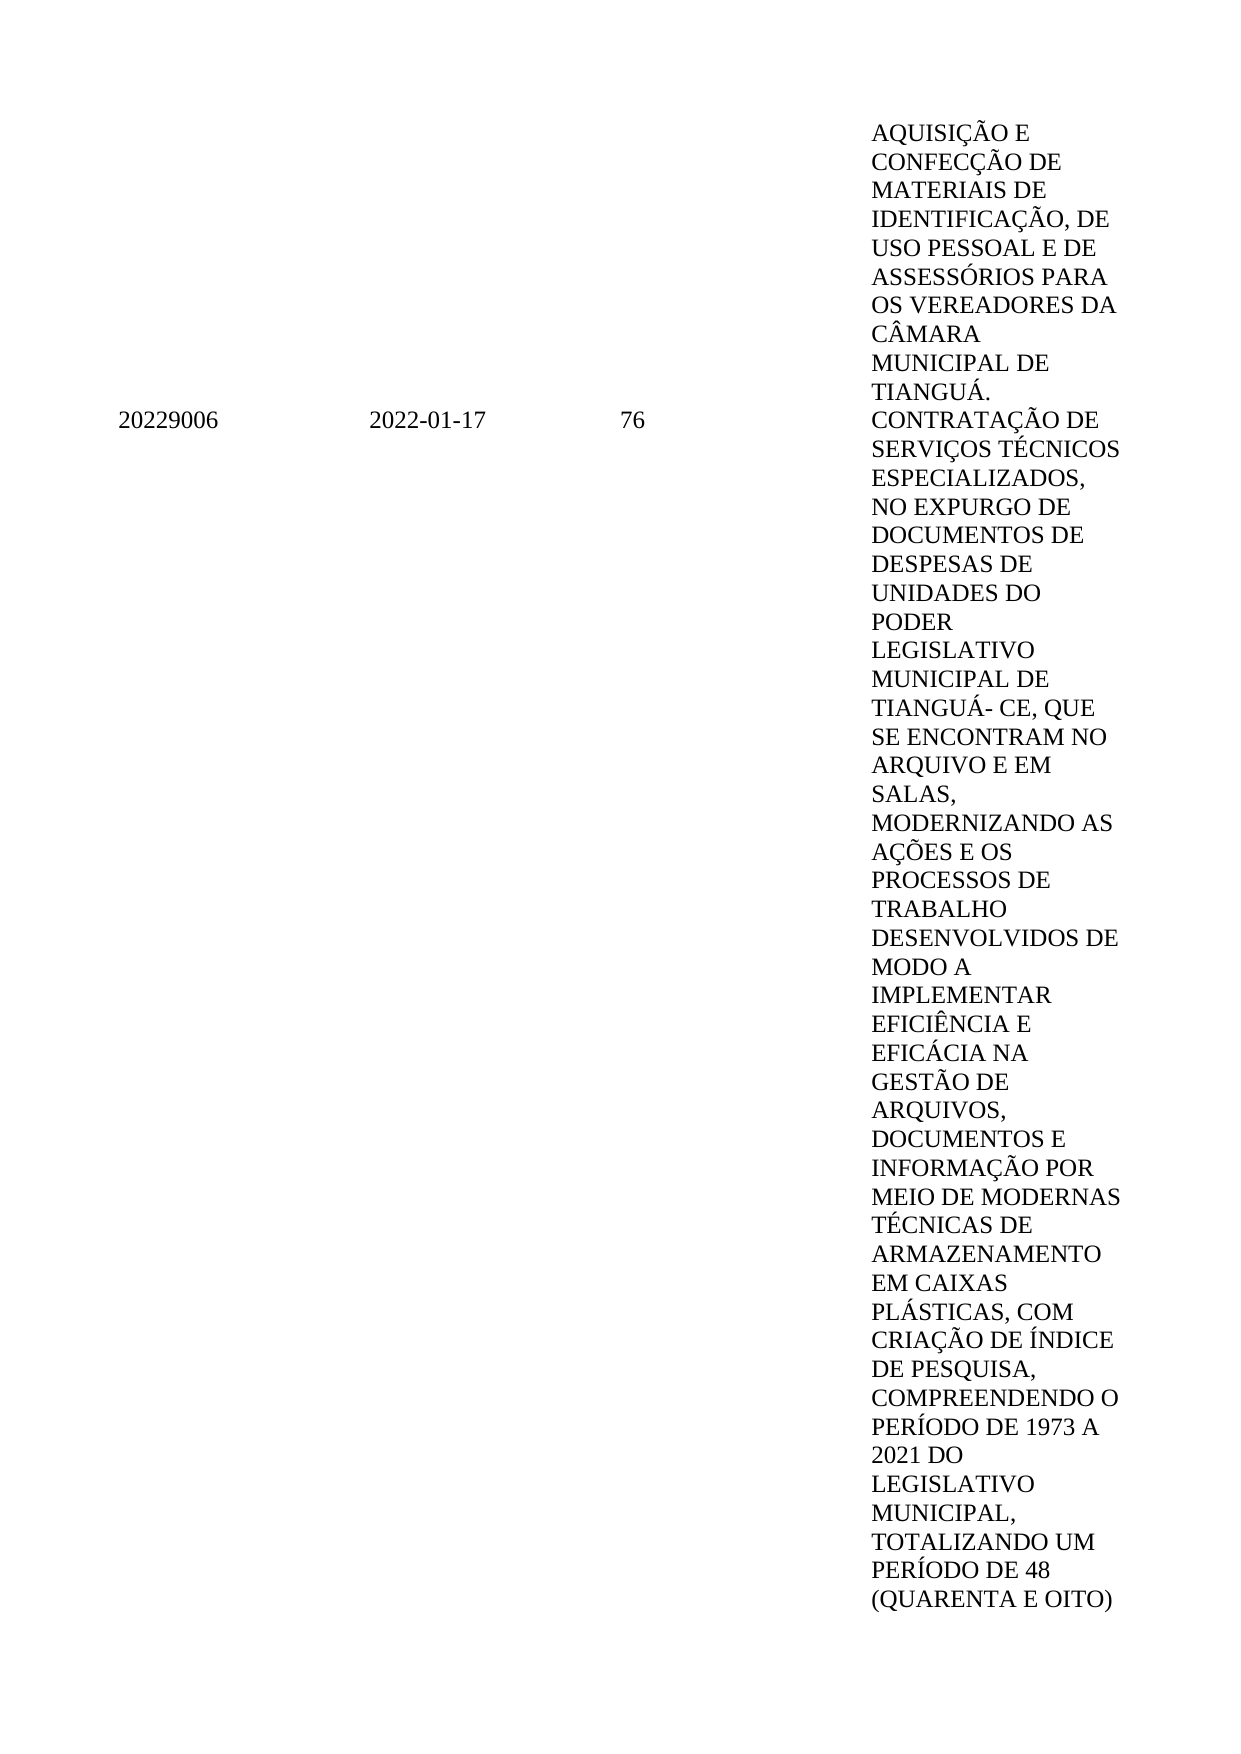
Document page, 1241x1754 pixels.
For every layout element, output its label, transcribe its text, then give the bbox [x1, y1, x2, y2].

table_cell [620, 118, 871, 406]
table_cell 20229006 [118, 406, 369, 1613]
table_cell [369, 118, 620, 406]
table_cell 76 [620, 406, 871, 1613]
table_cell [118, 118, 369, 406]
table_cell CONTRATAÇÃO DE SERVIÇOS TÉCNICOS ESPECIALIZADOS, NO EXPURGO DE DOCUMENTOS DE DESPESAS DE UNIDADES DO PODER LEGISLATIVO MUNICIPAL DE TIANGUÁ- CE, QUE SE ENCONTRAM NO ARQUIVO E EM SALAS, MODERNIZANDO AS AÇÕES E OS PROCESSOS DE TRABALHO DESENVOLVIDOS DE MODO A IMPLEMENTAR EFICIÊNCIA E EFICÁCIA NA GESTÃO DE ARQUIVOS, DOCUMENTOS E INFORMAÇÃO POR MEIO DE MODERNAS TÉCNICAS DE ARMAZENAMENTO EM CAIXAS PLÁSTICAS, COM CRIAÇÃO DE ÍNDICE DE PESQUISA, COMPREENDENDO O PERÍODO DE 1973 A 2021 DO LEGISLATIVO MUNICIPAL, TOTALIZANDO UM PERÍODO DE 48 (QUARENTA E OITO) [871, 406, 1122, 1613]
table_cell 2022-01-17 [369, 406, 620, 1613]
table_cell AQUISIÇÃO E CONFECÇÃO DE MATERIAIS DE IDENTIFICAÇÃO, DE USO PESSOAL E DE ASSESSÓRIOS PARA OS VEREADORES DA CÂMARA MUNICIPAL DE TIANGUÁ. [871, 118, 1122, 406]
